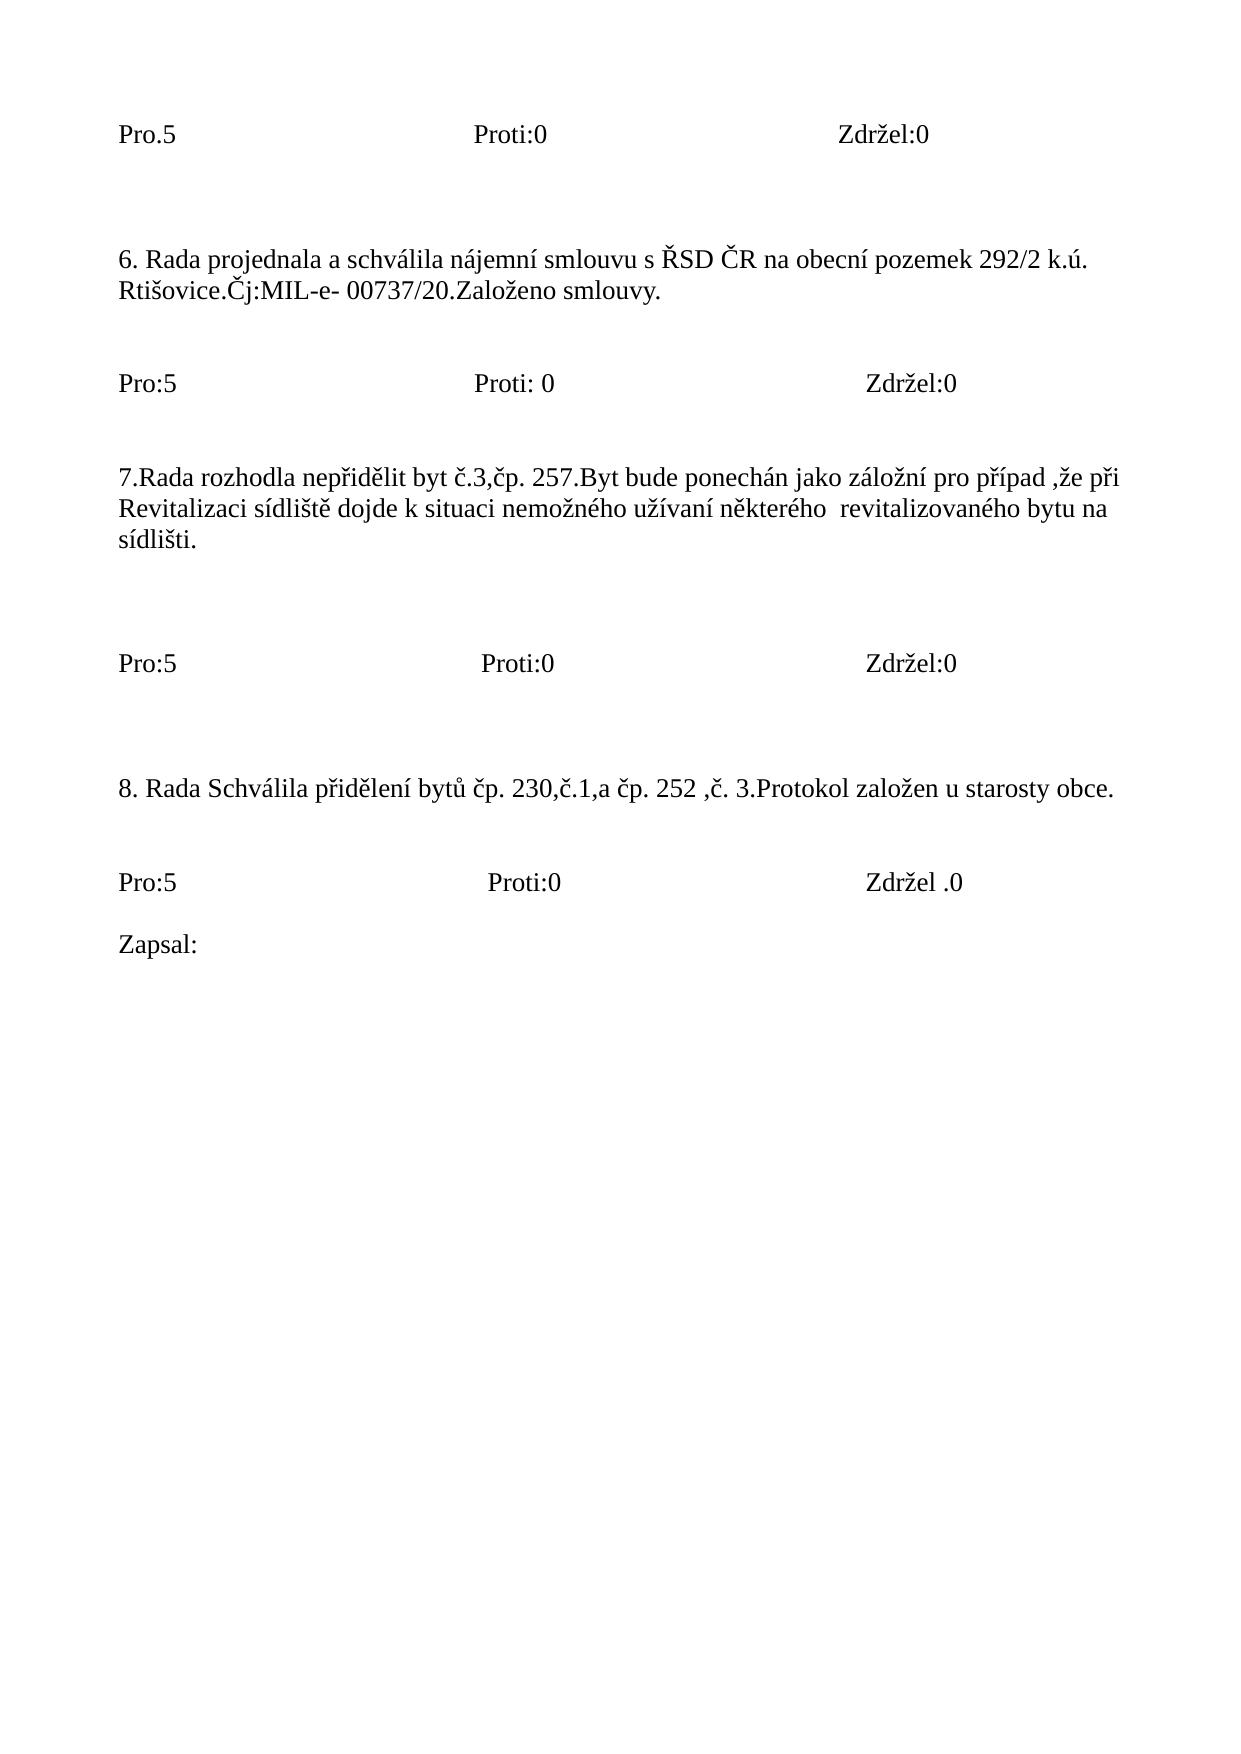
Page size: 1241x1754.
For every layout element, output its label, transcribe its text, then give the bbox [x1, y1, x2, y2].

text Pro:5 Proti: 0 Zdržel:0 [118, 367, 1122, 398]
text 7.Rada rozhodla nepřidělit byt č.3,čp. 257.Byt bude ponechán jako záložní pro případ ,že při Revitalizaci sídliště dojde k situaci nemožného užívaní některého revitalizovaného bytu na sídlišti. [118, 461, 1122, 554]
text Pro:5 Proti:0 Zdržel .0 [118, 866, 1122, 897]
text Pro.5 Proti:0 Zdržel:0 [118, 118, 1122, 149]
text Zapsal: [118, 928, 1122, 959]
text 6. Rada projednala a schválila nájemní smlouvu s ŘSD ČR na obecní pozemek 292/2 k.ú. Rtišovice.Čj:MIL-e- 00737/20.Založeno smlouvy. [118, 243, 1122, 305]
text 8. Rada Schválila přidělení bytů čp. 230,č.1,a čp. 252 ,č. 3.Protokol založen u starosty obce. [118, 772, 1122, 803]
text Pro:5 Proti:0 Zdržel:0 [118, 648, 1122, 679]
